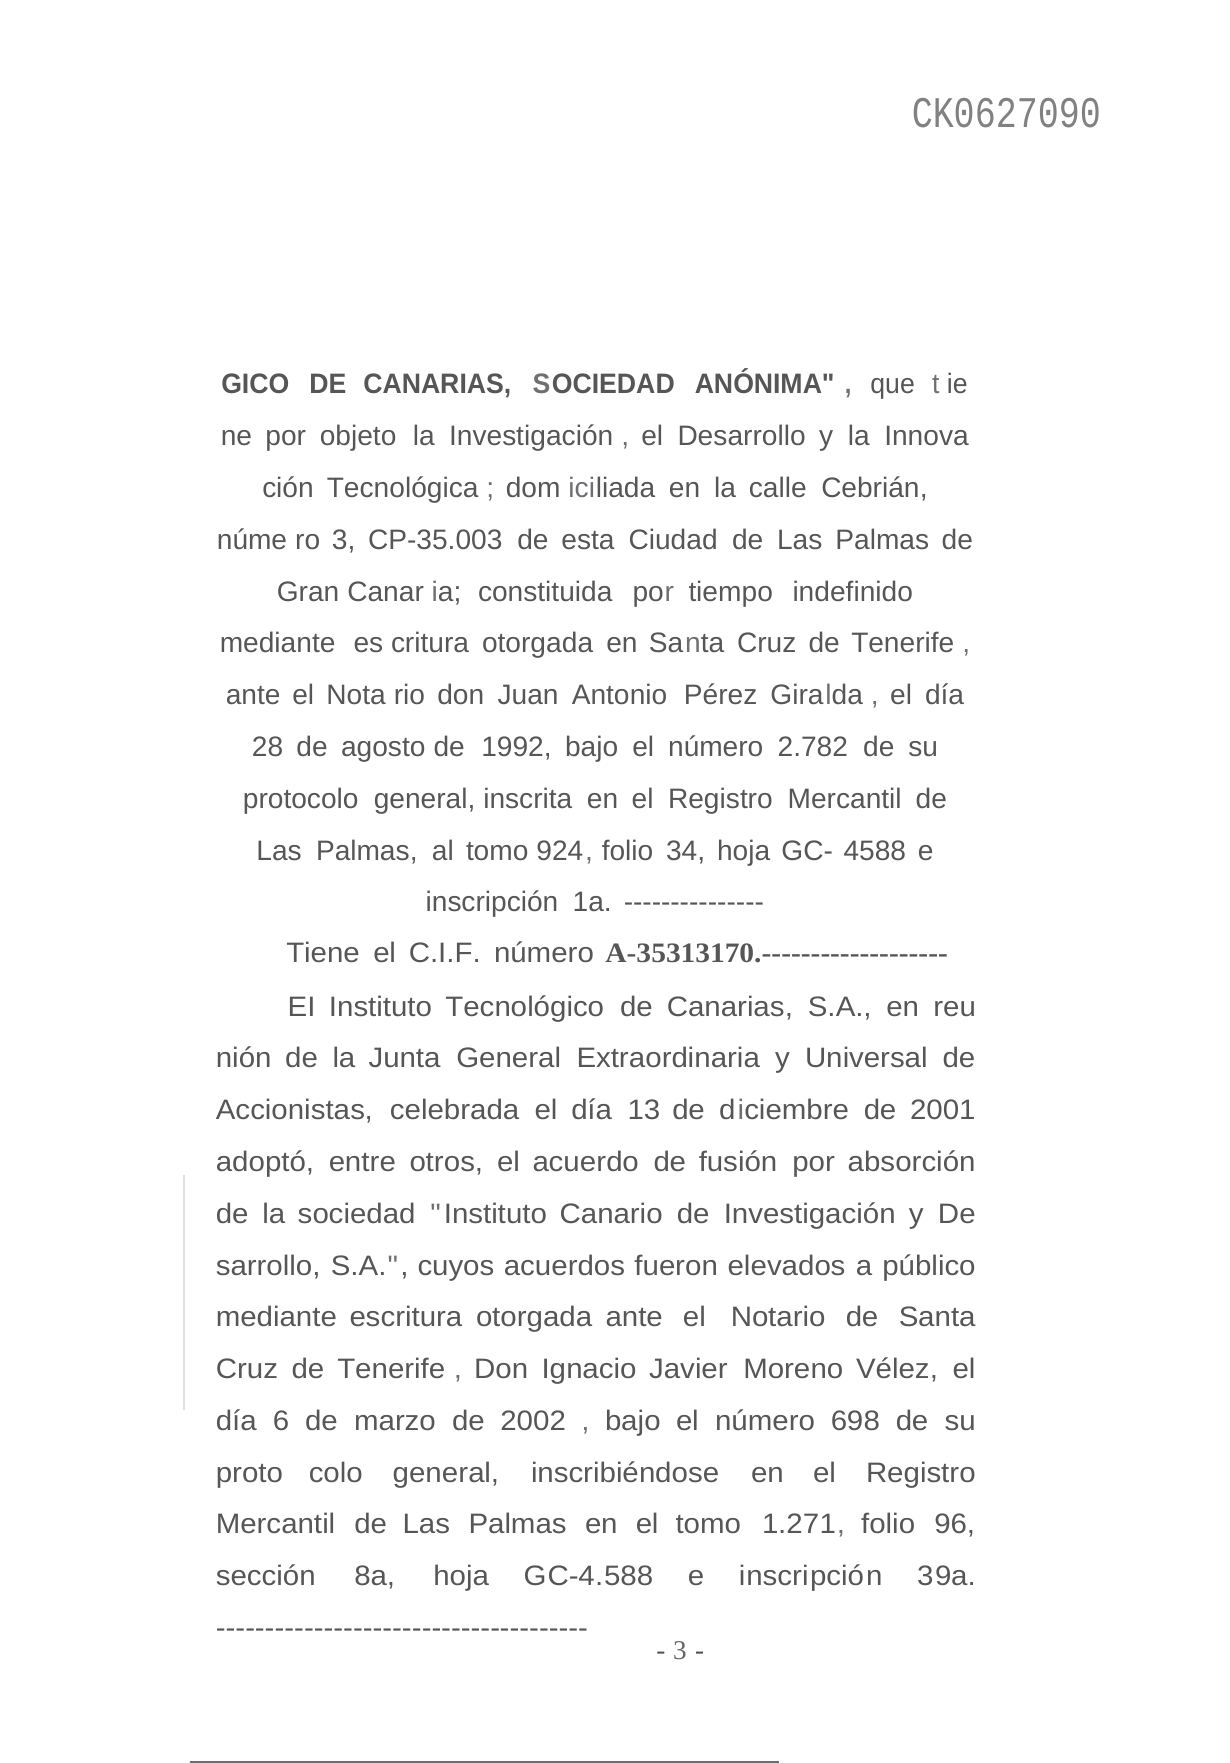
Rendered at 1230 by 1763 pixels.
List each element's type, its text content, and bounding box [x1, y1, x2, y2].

subtitle EI Instituto Tecnológico de Canarias, S.A., en reu­ nión de la Junta General Extraordinaria y Universal de Accionistas, celebrada el día 13 de diciembre de 2001 adoptó, entre otros, el acuerdo de fusión por absorción de la sociedad "Instituto Canario de Investigación y De­ sarrollo, S.A.", cuyos acuerdos fueron elevados a público mediante escritura otorgada ante el Notario de Santa Cruz de Tenerife , Don Ignacio Javier Moreno Vélez, el día 6 de marzo de 2002 , bajo el número 698 de su proto­ colo general, inscribiéndose en el Registro Mercantil de Las Palmas en el tomo 1.271, folio 96, sección 8a, hoja GC-4.588 e inscripción 39a. -------------------------------------- [216, 989, 976, 1643]
text ne por objeto la Investigación , el Desarrollo y la Innova­ ción Tecnológica ; dom iciliada en la calle Cebrián, núme­ ro 3, CP-35.003 de esta Ciudad de Las Palmas de Gran Canar ia; constituida por tiempo indefinido mediante es­ critura otorgada en Santa Cruz de Tenerife , ante el Nota­ rio don Juan Antonio Pérez Giralda , el día 28 de agosto de 1992, bajo el número 2.782 de su protocolo general, inscrita en el Registro Mercantil de Las Palmas, al tomo 924, folio 34, hoja GC- 4588 e inscripción 1a. --------------- [215, 419, 974, 918]
text GICO DE CANARIAS, SOCIEDAD ANÓNIMA" , que t ie­ [173, 367, 1016, 399]
text Tiene el C.I.F. número A-35313170.-------------------­ [286, 937, 1056, 969]
